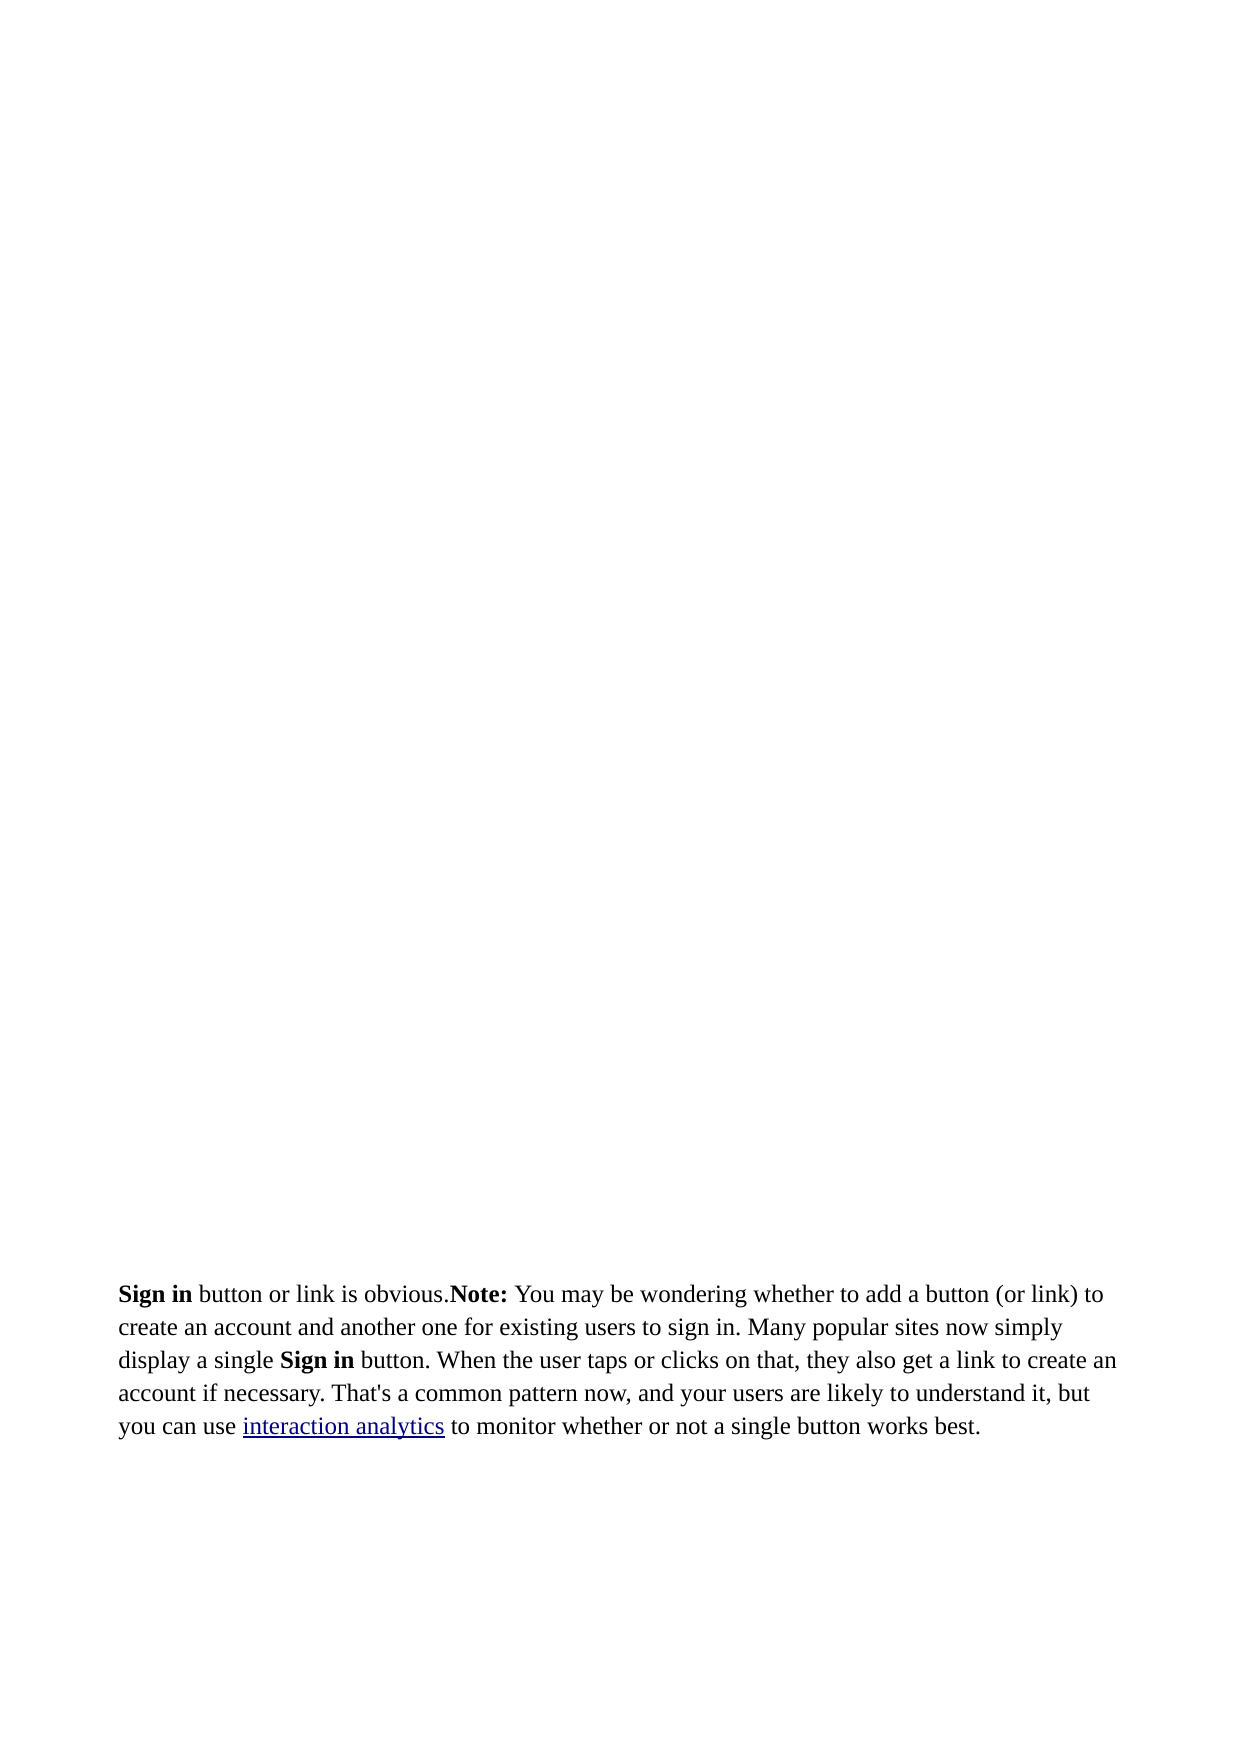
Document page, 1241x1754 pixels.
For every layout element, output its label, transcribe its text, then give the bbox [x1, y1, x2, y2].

text Sign in button or link is obvious.Note: You may be wondering whether to add a button (or link) to create an account and another one for existing users to sign in. Many popular sites now simply display a single Sign in button. When the user taps or clicks on that, they also get a link to create an account if necessary. That's a common pattern now, and your users are likely to understand it, but you can use interaction analytics to monitor whether or not a single button works best. [118, 118, 1122, 1440]
